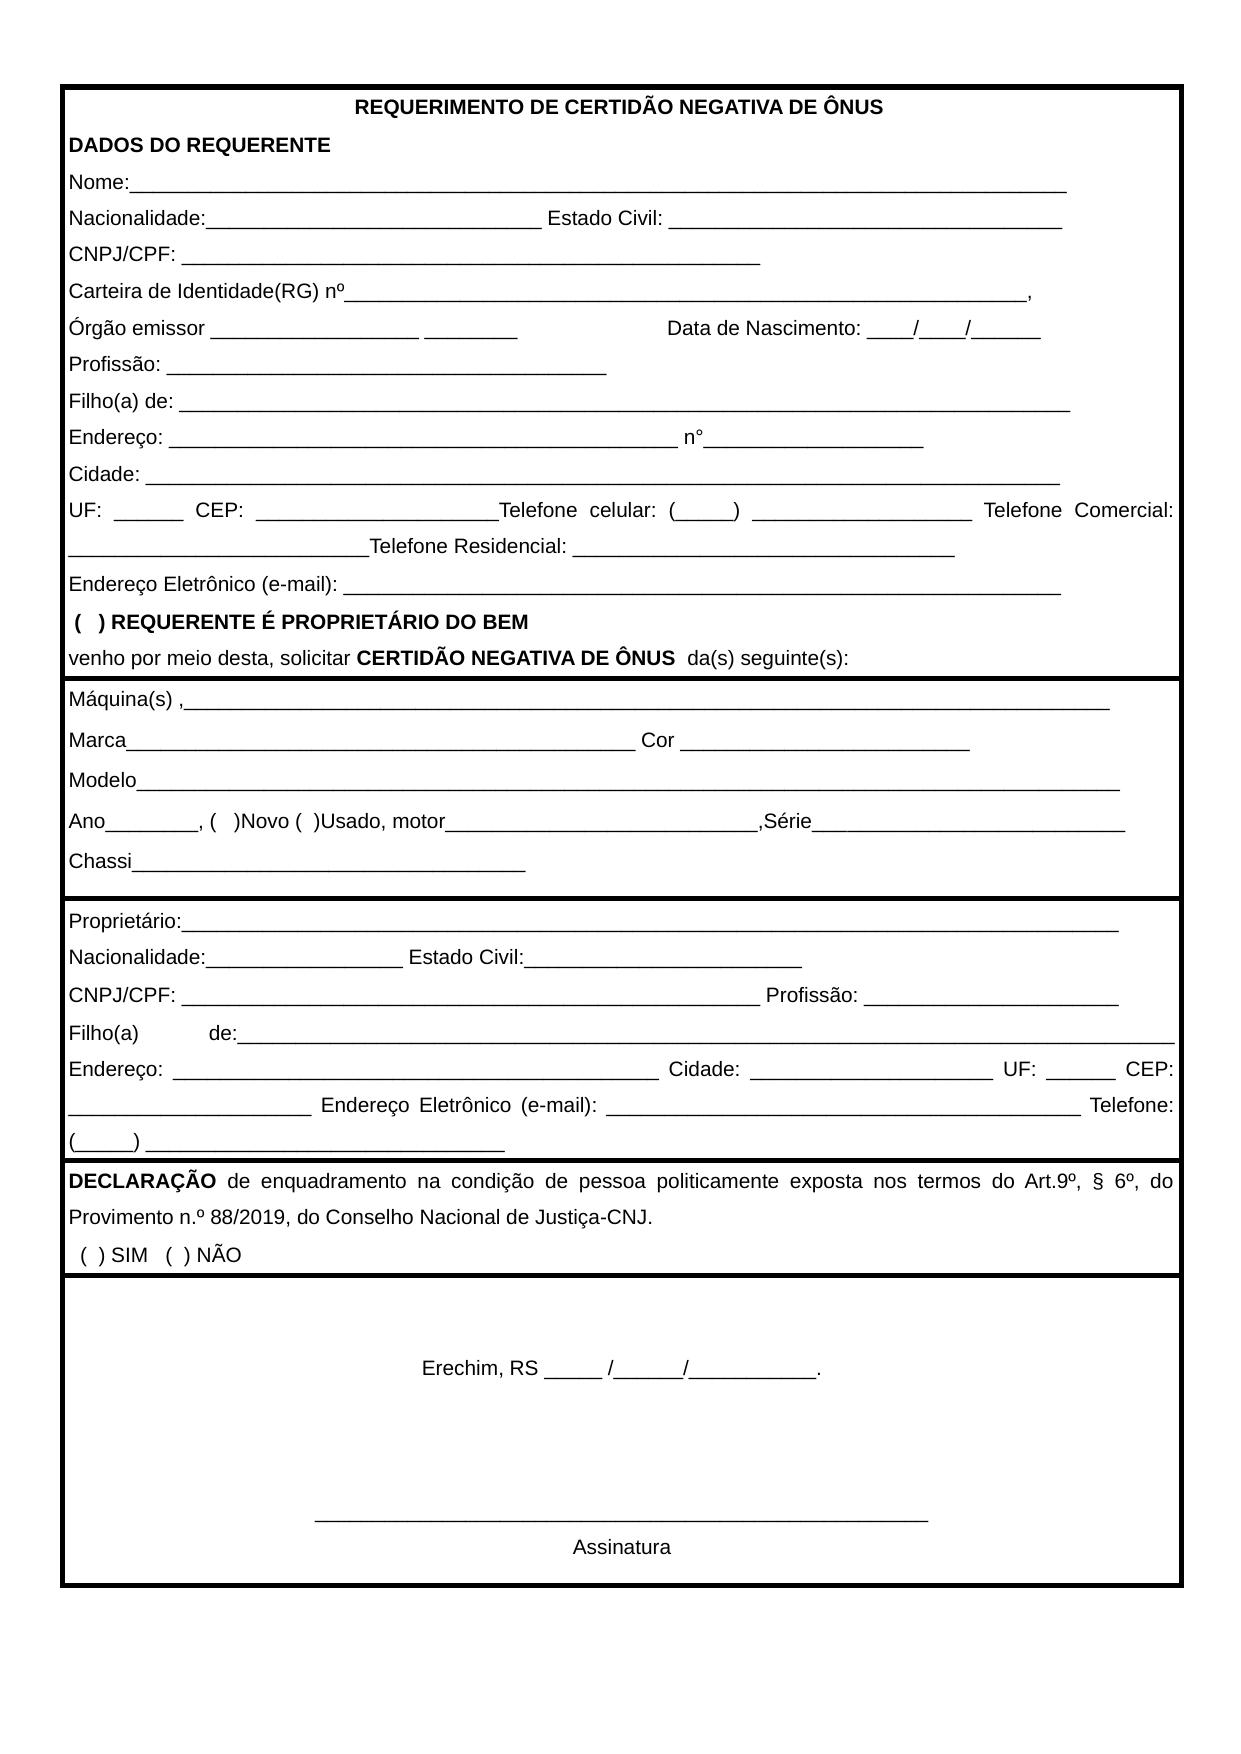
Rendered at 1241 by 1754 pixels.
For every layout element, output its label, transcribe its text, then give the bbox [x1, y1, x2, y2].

table_header REQUERIMENTO DE CERTIDÃO NEGATIVA DE ÔNUS DADOS DO REQUERENTE Nome:_________________________________________________________________________________ Nacionalidade:_____________________________ Estado Civil: __________________________________ CNPJ/CPF: __________________________________________________ Carteira de Identidade(RG) nº___________________________________________________________, Órgão emissor __________________ ________ Data de Nascimento: ____/____/______ Profissão: ______________________________________ Filho(a) de: _____________________________________________________________________________ Endereço: ____________________________________________ n°___________________ Cidade: _______________________________________________________________________________ UF: ______ CEP: _____________________Telefone celular: (_____) ___________________ Telefone Comercial: __________________________Telefone Residencial: _________________________________ Endereço Eletrônico (e-mail): ______________________________________________________________ ( ) REQUERENTE É PROPRIETÁRIO DO BEM venho por meio desta, solicitar CERTIDÃO NEGATIVA DE ÔNUS da(s) seguinte(s): [65, 90, 1179, 676]
table_cell Erechim, RS _____ /______/___________. _____________________________________________________ Assinatura [65, 1278, 1179, 1583]
table_cell Proprietário:_________________________________________________________________________________ Nacionalidade:_________________ Estado Civil:________________________ CNPJ/CPF: __________________________________________________ Profissão: ______________________ Filho(a) de:_________________________________________________________________________________ Endereço: __________________________________________ Cidade: _____________________ UF: ______ CEP: _____________________ Endereço Eletrônico (e-mail): _________________________________________ Telefone: (_____) _______________________________ [65, 901, 1179, 1158]
table_cell DECLARAÇÃO de enquadramento na condição de pessoa politicamente exposta nos termos do Art.9º, § 6º, do Provimento n.º 88/2019, do Conselho Nacional de Justiça-CNJ. ( ) SIM ( ) NÃO [65, 1163, 1179, 1273]
table_cell Máquina(s) ,________________________________________________________________________________ Marca____________________________________________ Cor _________________________ Modelo_____________________________________________________________________________________ Ano________, ( )Novo ( )Usado, motor___________________________,Série___________________________ Chassi__________________________________ [65, 681, 1179, 896]
